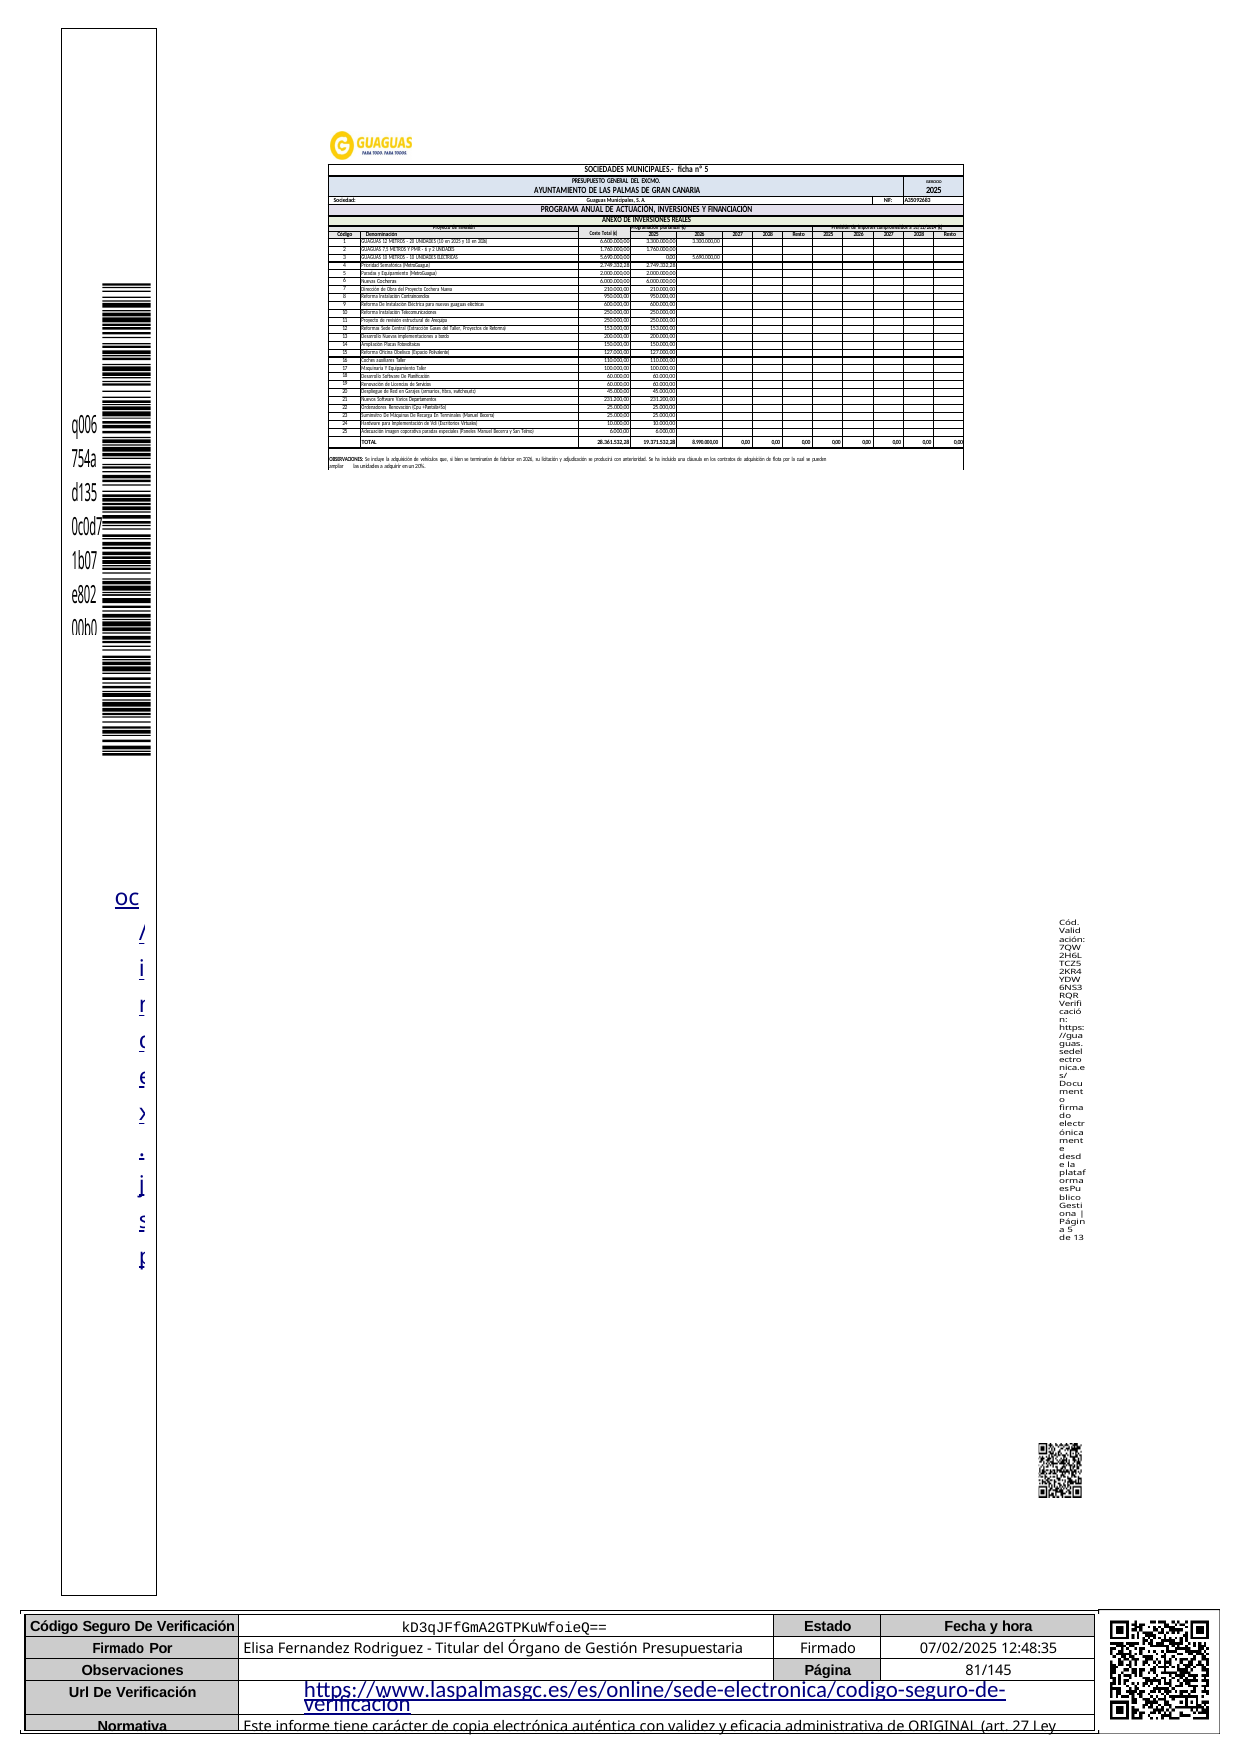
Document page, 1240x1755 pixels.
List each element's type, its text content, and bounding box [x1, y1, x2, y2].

table_cell [723, 342, 752, 348]
table_cell [813, 310, 842, 317]
table_cell [783, 421, 812, 428]
table_cell [934, 381, 963, 388]
table_cell [753, 365, 782, 372]
table_cell [934, 263, 963, 269]
table_cell [753, 350, 782, 356]
table_cell [934, 429, 963, 436]
table_cell [783, 239, 812, 246]
table_cell [329, 437, 360, 447]
table_cell [813, 334, 842, 341]
table_cell 110.000,00 [579, 358, 630, 364]
table_cell [813, 350, 842, 356]
table_cell Reforma Instalación Telecomunicaciones [361, 310, 578, 317]
table_cell [783, 373, 812, 380]
table_cell [904, 429, 933, 436]
table_cell 2.000.000,00 [579, 270, 630, 277]
table_cell 2026 [843, 232, 873, 238]
table_cell 25.000,00 [631, 413, 676, 420]
table_cell [874, 405, 903, 412]
table_cell [677, 350, 722, 356]
table_cell [843, 429, 873, 436]
table_cell 25.000,00 [579, 413, 630, 420]
table_cell TOTAL [361, 437, 578, 447]
table_cell 231.200,00 [579, 397, 630, 404]
table_cell 15 [329, 350, 360, 356]
table_cell [677, 373, 722, 380]
table_cell [783, 310, 812, 317]
table_cell GUAGUAS 10 METROS - 10 UNIDADES ELÉCTRICAS [361, 255, 578, 261]
table_cell [904, 302, 933, 309]
table_cell [783, 255, 812, 261]
table_cell 2027 [723, 232, 752, 238]
table_cell PROGRAMA ANUAL DE ACTUACIÓN, INVERSIONES Y FINANCIACIÓN [329, 205, 963, 215]
table_cell 20 [329, 389, 360, 396]
table_cell [904, 405, 933, 412]
table_cell [723, 255, 752, 261]
table_cell 0,00 [753, 437, 782, 447]
table_cell [843, 263, 873, 269]
table_cell 45.000,00 [631, 389, 676, 396]
table_cell [723, 247, 752, 253]
table_cell 11 [329, 318, 360, 325]
table_cell [934, 247, 963, 253]
table_cell [874, 239, 903, 246]
table_cell 0,00 [723, 437, 752, 447]
table_cell [677, 365, 722, 372]
table_cell [904, 310, 933, 317]
table_cell [723, 381, 752, 388]
table_cell [723, 421, 752, 428]
table_cell [904, 413, 933, 420]
table_cell [843, 318, 873, 325]
table_cell 60.000,00 [631, 381, 676, 388]
table_cell 12 [329, 326, 360, 333]
table_cell 0,00 [934, 437, 963, 447]
table_cell 24 [329, 421, 360, 428]
table_cell [783, 342, 812, 348]
table_cell 21 [329, 397, 360, 404]
table_cell 2026 [677, 232, 722, 238]
table_cell [934, 318, 963, 325]
table_cell 110.000,00 [631, 358, 676, 364]
table_cell [904, 278, 933, 285]
table_cell 2028 [904, 232, 933, 238]
table_cell 7 [329, 286, 360, 293]
table_cell 0,00 [783, 437, 812, 447]
table_cell [677, 421, 722, 428]
table_cell [813, 278, 842, 285]
table_cell [934, 413, 963, 420]
table_cell [677, 381, 722, 388]
table_cell [934, 342, 963, 348]
table_cell [934, 278, 963, 285]
table_cell [753, 342, 782, 348]
table_cell [874, 302, 903, 309]
table_cell Programación plurianual (€) [631, 227, 812, 231]
table_cell [677, 358, 722, 364]
table_cell 60.000,00 [631, 373, 676, 380]
table_cell [934, 405, 963, 412]
table_cell [677, 278, 722, 285]
table_cell [843, 381, 873, 388]
table_cell [677, 263, 722, 269]
table_cell [843, 302, 873, 309]
table_cell [843, 278, 873, 285]
table_cell [904, 318, 933, 325]
table_cell [753, 270, 782, 277]
table_cell [843, 365, 873, 372]
table_cell 250.000,00 [631, 310, 676, 317]
table_cell [843, 239, 873, 246]
table_cell 250.000,00 [631, 318, 676, 325]
table_cell 13 [329, 334, 360, 341]
table_cell [904, 421, 933, 428]
table_cell [753, 358, 782, 364]
table_cell 8.990.000,00 [677, 437, 722, 447]
table_cell 14 [329, 342, 360, 348]
table_cell [783, 270, 812, 277]
table_cell [843, 334, 873, 341]
table_cell 25.000,00 [579, 405, 630, 412]
table_cell [677, 294, 722, 301]
table_cell [723, 397, 752, 404]
table_cell 2025 [813, 232, 842, 238]
table_cell 2028 [753, 232, 782, 238]
table_cell 127.000,00 [631, 350, 676, 356]
table_cell [934, 270, 963, 277]
table_cell [904, 358, 933, 364]
text Cód. Validación: 7QW2H6LTCZ52KR4YDW6NS3RQR [1059, 919, 1086, 1001]
table_cell [874, 397, 903, 404]
table_cell [934, 397, 963, 404]
table_cell 1.760.000,00 [631, 247, 676, 253]
table_cell 25.000,00 [631, 405, 676, 412]
table_cell 200.000,00 [579, 334, 630, 341]
table_cell Nuevos Software Varios Departamentos [361, 397, 578, 404]
table_cell 10.000,00 [579, 421, 630, 428]
table_cell 127.000,00 [579, 350, 630, 356]
table_cell [677, 302, 722, 309]
table_cell 4 [329, 263, 360, 269]
table_cell [904, 286, 933, 293]
table_cell [843, 397, 873, 404]
table_cell [723, 263, 752, 269]
table_cell Proyecto de Inversión [329, 227, 578, 231]
text Documento firmado electrónicamente desde la plataforma esPublico Gestiona | Página 5 de 13 [1059, 1080, 1086, 1242]
table_cell [874, 270, 903, 277]
table_cell [723, 389, 752, 396]
table_cell 28.361.532,28 [579, 437, 630, 447]
table_cell OBSERVACIONES: Se incluye la adquisición de vehículos que, si bien se terminarían de fabricar en 2026, su licitación y adjudicación se producirá con anterioridad. Se ha incluido una cláusula en los contratos de adquisición de flota por la cual se pueden ampliar las unidades a adquirir en un 20%. [329, 449, 963, 470]
table_cell 150.000,00 [631, 342, 676, 348]
table_cell 23 [329, 413, 360, 420]
table_cell [843, 373, 873, 380]
table_cell 100.000,00 [579, 365, 630, 372]
table_cell A35092683 [904, 197, 963, 203]
table_cell 6.600.000,00 [579, 239, 630, 246]
table_cell [934, 334, 963, 341]
table_cell [843, 255, 873, 261]
table_cell [677, 413, 722, 420]
table_cell [677, 389, 722, 396]
table_cell [813, 373, 842, 380]
table_cell [874, 286, 903, 293]
table_cell 0,00 [813, 437, 842, 447]
table_cell [723, 429, 752, 436]
table_cell [874, 334, 903, 341]
table_cell [813, 239, 842, 246]
table_cell [874, 247, 903, 253]
table_cell [843, 421, 873, 428]
table_cell [723, 302, 752, 309]
table_cell 250.000,00 [579, 318, 630, 325]
table_cell [874, 350, 903, 356]
table_cell [783, 429, 812, 436]
text q006754ad1350c0d71b07e80200b0819G [71, 406, 102, 634]
table_cell [753, 255, 782, 261]
table_cell [783, 334, 812, 341]
table_cell 100.000,00 [631, 365, 676, 372]
table_cell ANEXO DE INVERSIONES REALES [329, 217, 963, 225]
table_cell [753, 326, 782, 333]
table_cell [677, 247, 722, 253]
table_cell [904, 247, 933, 253]
table_cell EJERCICIO 2025 [904, 177, 963, 196]
table_cell [874, 255, 903, 261]
table_cell Sociedad: Guaguas Municipales, S. A. [329, 197, 872, 203]
table_cell [753, 421, 782, 428]
table_cell 6.000,00 [631, 429, 676, 436]
text COPIA AUTÉNTICA que puede ser comprobada mediante el Código Seguro de Verificación en http://sedeelectronica.laspalmasgc.es/valDoc/index.jsp [114, 880, 144, 1283]
table_cell PRESUPUESTO GENERAL DEL EXCMO. AYUNTAMIENTO DE LAS PALMAS DE GRAN CANARIA [329, 177, 903, 196]
table_cell [874, 421, 903, 428]
table_cell [753, 405, 782, 412]
table_cell 2.749.332,28 [631, 263, 676, 269]
table_cell [783, 263, 812, 269]
table_cell Reformas Sede Central (Extracción Gases del Taller, Proyectos de Reforma) [361, 326, 578, 333]
table_cell [723, 318, 752, 325]
table_cell [813, 421, 842, 428]
table_cell [843, 389, 873, 396]
table_cell [843, 247, 873, 253]
table_cell [723, 239, 752, 246]
table_cell [813, 429, 842, 436]
table_cell [874, 310, 903, 317]
table_cell [753, 310, 782, 317]
table_cell [904, 294, 933, 301]
table_cell GUAGUAS 7,5 METROS Y PMR - 6 y 2 UNIDADES [361, 247, 578, 253]
table_cell 2025 [631, 232, 676, 238]
table_cell 3.300.000,00 [677, 239, 722, 246]
table_cell [677, 342, 722, 348]
table_cell [813, 381, 842, 388]
table_cell 0,00 [874, 437, 903, 447]
table_cell [783, 397, 812, 404]
table_cell [874, 278, 903, 285]
table_cell [874, 413, 903, 420]
table_cell [783, 358, 812, 364]
table_cell [904, 350, 933, 356]
table_cell [813, 326, 842, 333]
table_cell 600.000,00 [631, 302, 676, 309]
table_cell [843, 358, 873, 364]
table_cell [934, 310, 963, 317]
table_cell 153.000,00 [631, 326, 676, 333]
table_cell [843, 270, 873, 277]
table_cell Hardware para Implementación de Vdi (Escritorios Virtuales) [361, 421, 578, 428]
table_cell 22 [329, 405, 360, 412]
table_cell [934, 302, 963, 309]
table_cell [677, 405, 722, 412]
table_cell 0,00 [904, 437, 933, 447]
table_cell [753, 278, 782, 285]
table_cell [904, 270, 933, 277]
table_cell Ordenadores Renovación (Cpu +Pantalla+So) [361, 405, 578, 412]
table_cell [753, 334, 782, 341]
table_cell 231.200,00 [631, 397, 676, 404]
table_cell Reforma Instalación Contraincendios [361, 294, 578, 301]
table_cell [783, 381, 812, 388]
table_cell [874, 429, 903, 436]
table_cell [783, 365, 812, 372]
table_cell 3.300.000,00 [631, 239, 676, 246]
table_cell 19.371.532,28 [631, 437, 676, 447]
table_cell [677, 397, 722, 404]
table_cell 3 [329, 255, 360, 261]
table_cell 150.000,00 [579, 342, 630, 348]
table_cell [904, 326, 933, 333]
table_cell Paradas y Equipamiento (MetroGuagua) [361, 270, 578, 277]
table_cell [723, 294, 752, 301]
table_cell 6.000,00 [579, 429, 630, 436]
table_cell [904, 373, 933, 380]
table_cell [904, 389, 933, 396]
table_cell [723, 350, 752, 356]
table_cell [813, 413, 842, 420]
table_cell [783, 389, 812, 396]
table_cell [934, 358, 963, 364]
table_cell [783, 326, 812, 333]
table_cell [813, 302, 842, 309]
table_cell 200.000,00 [631, 334, 676, 341]
table_cell 17 [329, 365, 360, 372]
table_cell 1.760.000,00 [579, 247, 630, 253]
table_cell [904, 381, 933, 388]
table_cell [753, 302, 782, 309]
table_cell Resto [783, 232, 812, 238]
table_cell 45.000,00 [579, 389, 630, 396]
table_cell [843, 310, 873, 317]
table_cell Ampliación Placas Fotovoltaicas [361, 342, 578, 348]
table_cell [934, 326, 963, 333]
table_cell 950.000,00 [579, 294, 630, 301]
table_cell 6.000.000,00 [579, 278, 630, 285]
table_cell [904, 342, 933, 348]
table_cell 25 [329, 429, 360, 436]
table_cell Dirección de Obra del Proyecto Cochera Nueva [361, 286, 578, 293]
table_cell [874, 294, 903, 301]
table_cell [934, 389, 963, 396]
table_cell [783, 247, 812, 253]
table_cell [783, 413, 812, 420]
table_cell [723, 310, 752, 317]
table_cell Código [329, 232, 360, 238]
table_cell [753, 286, 782, 293]
table_cell [813, 270, 842, 277]
table_cell 9 [329, 302, 360, 309]
table_cell 18 [329, 373, 360, 380]
table_cell [753, 318, 782, 325]
table_cell [783, 286, 812, 293]
table_cell [874, 263, 903, 269]
table_cell 60.000,00 [579, 373, 630, 380]
table_cell [843, 342, 873, 348]
table_cell [874, 318, 903, 325]
table_cell [904, 365, 933, 372]
table_cell 8 [329, 294, 360, 301]
table_cell [813, 397, 842, 404]
table_cell [723, 326, 752, 333]
table_cell Reforma Oficina Obelisco (Espacio Polivalente) [361, 350, 578, 356]
table_cell [874, 373, 903, 380]
table_cell [783, 302, 812, 309]
table_cell 0,00 [843, 437, 873, 447]
table_cell Reforma De Instalación Eléctrica para nuevas guaguas eléctricas [361, 302, 578, 309]
table_cell [874, 389, 903, 396]
table_cell [934, 239, 963, 246]
table_cell [934, 255, 963, 261]
table_cell [813, 255, 842, 261]
table_cell [813, 318, 842, 325]
table_cell [813, 342, 842, 348]
text Verificación: https://guaguas.sedelectronica.es/ [1059, 1001, 1086, 1080]
table_cell [874, 381, 903, 388]
table_cell [753, 247, 782, 253]
table_cell Desarrollo Nuevas implementaciones a bordo [361, 334, 578, 341]
table_cell 5.690.000,00 [677, 255, 722, 261]
table_cell 5.690.000,00 [579, 255, 630, 261]
table_cell Despliegue de Red en Garajes (armarios, fibra, switches,etc) [361, 389, 578, 396]
table_cell [753, 381, 782, 388]
table_cell 2.749.332,28 [579, 263, 630, 269]
table_cell [723, 373, 752, 380]
table_cell [753, 294, 782, 301]
table_cell [813, 389, 842, 396]
table_cell [904, 334, 933, 341]
table_cell 950.000,00 [631, 294, 676, 301]
table_cell [783, 278, 812, 285]
table_cell [934, 350, 963, 356]
table_cell Coste Total (€) [579, 227, 630, 238]
table_cell 16 [329, 358, 360, 364]
table_cell [813, 294, 842, 301]
table_cell Proyecto de revisión estructural de Arequipa [361, 318, 578, 325]
table_cell 600.000,00 [579, 302, 630, 309]
table_cell Denominación [361, 232, 578, 238]
table_cell [723, 405, 752, 412]
table_cell [723, 278, 752, 285]
table_cell 210.000,00 [631, 286, 676, 293]
table_cell 6.000.000,00 [631, 278, 676, 285]
table_cell 153.000,00 [579, 326, 630, 333]
table_cell 19 [329, 381, 360, 388]
table_cell Desarrollo Software De Planificación [361, 373, 578, 380]
table_cell 2.000.000,00 [631, 270, 676, 277]
table_cell [677, 326, 722, 333]
table_cell Maquinaria Y Equipamiento Taller [361, 365, 578, 372]
table_cell 2027 [874, 232, 903, 238]
table_cell [843, 405, 873, 412]
table_cell [904, 255, 933, 261]
table_cell [723, 413, 752, 420]
table_cell [813, 247, 842, 253]
table_cell [677, 318, 722, 325]
table_cell [843, 350, 873, 356]
table_cell [723, 334, 752, 341]
table_cell GUAGUAS 12 METROS - 20 UNIDADES (10 en 2025 y 10 en 2026) [361, 239, 578, 246]
table_cell [783, 294, 812, 301]
table_cell [843, 413, 873, 420]
table_cell [934, 373, 963, 380]
table_cell [813, 405, 842, 412]
table_cell [753, 239, 782, 246]
table_cell [904, 397, 933, 404]
table_cell [934, 421, 963, 428]
table_cell [723, 270, 752, 277]
table_cell [723, 286, 752, 293]
table_cell [934, 294, 963, 301]
table_cell 60.000,00 [579, 381, 630, 388]
table_cell 10.000,00 [631, 421, 676, 428]
table_cell 2 [329, 247, 360, 253]
table_cell [843, 286, 873, 293]
table_cell [753, 397, 782, 404]
table_cell [813, 263, 842, 269]
table_cell [723, 358, 752, 364]
table_cell 6 [329, 278, 360, 285]
table_cell [753, 413, 782, 420]
table_cell Renovación de Licencias de Servicios [361, 381, 578, 388]
table_cell Coches auxiliares Taller [361, 358, 578, 364]
table_cell [753, 429, 782, 436]
table_cell 5 [329, 270, 360, 277]
table_cell [813, 358, 842, 364]
table_header SOCIEDADES MUNICIPALES.- ficha nº 5 [329, 165, 963, 175]
table_cell [783, 405, 812, 412]
table_cell 210.000,00 [579, 286, 630, 293]
table_cell 250.000,00 [579, 310, 630, 317]
table_cell [753, 263, 782, 269]
table_cell Resto [934, 232, 963, 238]
table_cell [813, 365, 842, 372]
table_cell [783, 350, 812, 356]
table_cell NIF: [873, 197, 903, 203]
table_cell [874, 326, 903, 333]
table_cell [677, 310, 722, 317]
table_cell [783, 318, 812, 325]
table_cell [677, 429, 722, 436]
table_cell 1 [329, 239, 360, 246]
table_cell [874, 358, 903, 364]
table_cell Prioridad Semafórica (MetroGuagua) [361, 263, 578, 269]
table_cell [904, 239, 933, 246]
table_cell [753, 389, 782, 396]
table_cell Nuevas Cocheras [361, 278, 578, 285]
table_cell [874, 365, 903, 372]
table_cell [677, 334, 722, 341]
table_cell [904, 263, 933, 269]
table_cell [874, 342, 903, 348]
table_cell [813, 286, 842, 293]
table_cell [677, 286, 722, 293]
table_cell Suminsitro De Máquinas De Recarga En Terminales (Manuel Becerra) [361, 413, 578, 420]
table_cell [843, 294, 873, 301]
table_cell [843, 326, 873, 333]
table_cell [934, 365, 963, 372]
table_cell [723, 365, 752, 372]
table_cell [753, 373, 782, 380]
table_cell [934, 286, 963, 293]
table_cell 10 [329, 310, 360, 317]
table_cell 0,00 [631, 255, 676, 261]
table_cell [677, 270, 722, 277]
